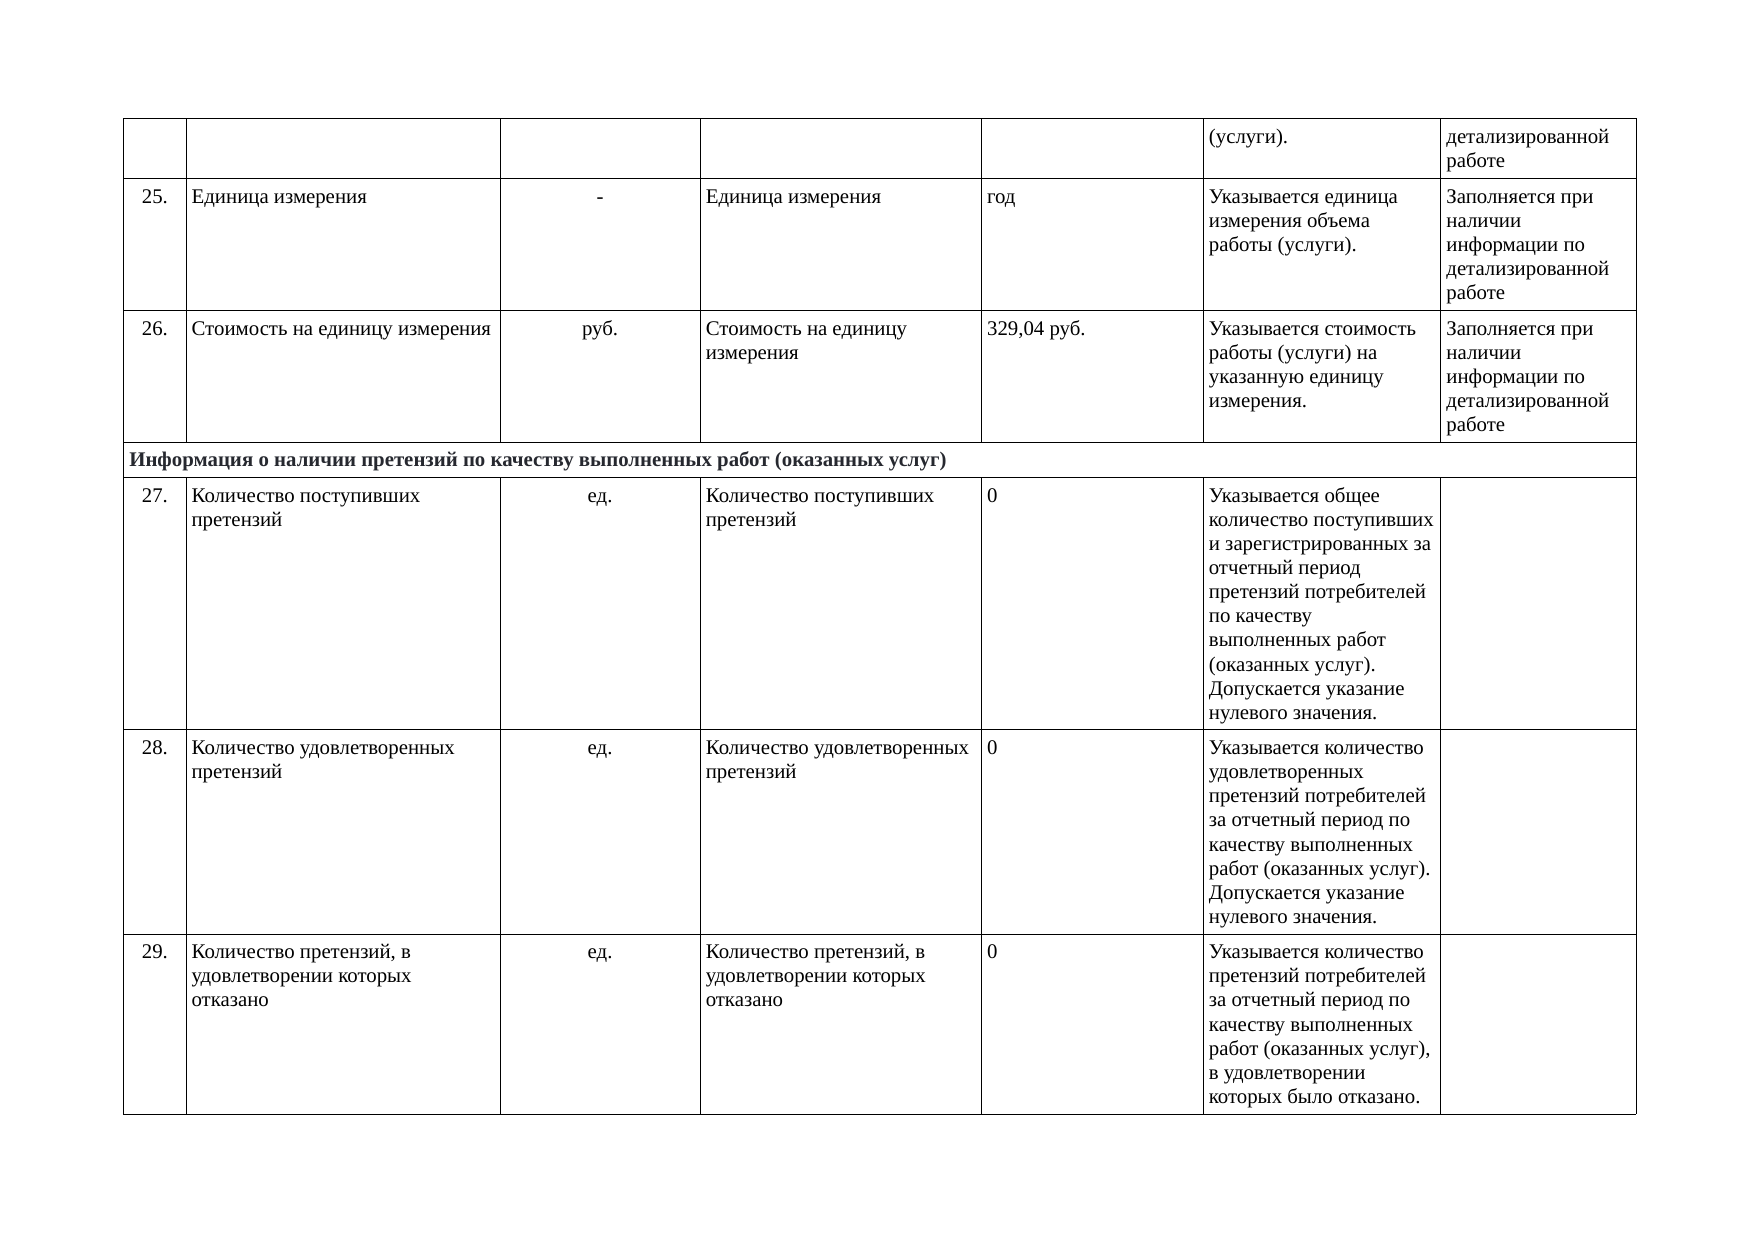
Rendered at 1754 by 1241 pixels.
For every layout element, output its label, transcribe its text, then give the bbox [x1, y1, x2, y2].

table_cell Заполняется при наличии информации по детализированной работе [1441, 311, 1636, 442]
table_cell [982, 119, 1203, 178]
table_cell Указывается количество претензий потребителей за отчетный период по качеству выполненных работ (оказанных услуг), в удовлетворении которых было отказано. [1204, 935, 1440, 1113]
table_cell 27. [124, 478, 186, 729]
table_cell Количество претензий, в удовлетворении которых отказано [701, 935, 981, 1113]
table_cell Количество удовлетворенных претензий [187, 730, 500, 933]
table_cell Единица измерения [187, 179, 500, 310]
table_cell ед. [501, 478, 700, 729]
table_cell 26. [124, 311, 186, 442]
table_cell руб. [501, 311, 700, 442]
table_cell [124, 119, 186, 178]
table_cell [187, 119, 500, 178]
table_cell 25. [124, 179, 186, 310]
table_cell Указывается стоимость работы (услуги) на указанную единицу измерения. [1204, 311, 1440, 442]
table_cell 0 [982, 730, 1203, 933]
table_cell Стоимость на единицу измерения [701, 311, 981, 442]
table_cell [1441, 478, 1636, 729]
table_cell Указывается количество удовлетворенных претензий потребителей за отчетный период по качеству выполненных работ (оказанных услуг). Допускается указание нулевого значения. [1204, 730, 1440, 933]
table_cell - [501, 119, 700, 178]
table_cell 28. [124, 730, 186, 933]
table_cell Стоимость на единицу измерения [187, 311, 500, 442]
table_cell Единица измерения [701, 179, 981, 310]
table_cell [1441, 935, 1636, 1113]
table_cell Количество поступивших претензий [701, 478, 981, 729]
table_cell год [982, 179, 1203, 310]
table_cell [1441, 730, 1636, 933]
table_cell 29. [124, 935, 186, 1113]
table_cell Количество удовлетворенных претензий [701, 730, 981, 933]
table_cell - [501, 179, 700, 310]
table_cell Информация о наличии претензий по качеству выполненных работ (оказанных услуг) [124, 443, 1636, 477]
table_cell Количество поступивших претензий [187, 478, 500, 729]
table_cell ед. [501, 935, 700, 1113]
table_cell Заполняется при наличии информации по детализированной работе [1441, 179, 1636, 310]
table_cell 329,04 руб. [982, 311, 1203, 442]
table_cell детализированной работе [1441, 119, 1636, 178]
table_cell Указывается общее количество поступивших и зарегистрированных за отчетный период претензий потребителей по качеству выполненных работ (оказанных услуг). Допускается указание нулевого значения. [1204, 478, 1440, 729]
table_cell ед. [501, 730, 700, 933]
table_cell [701, 119, 981, 178]
table_cell 0 [982, 935, 1203, 1113]
table_cell Указывается единица измерения объема работы (услуги). [1204, 179, 1440, 310]
table_cell Количество претензий, в удовлетворении которых отказано [187, 935, 500, 1113]
table_cell 0 [982, 478, 1203, 729]
table_cell (услуги). [1204, 119, 1440, 178]
